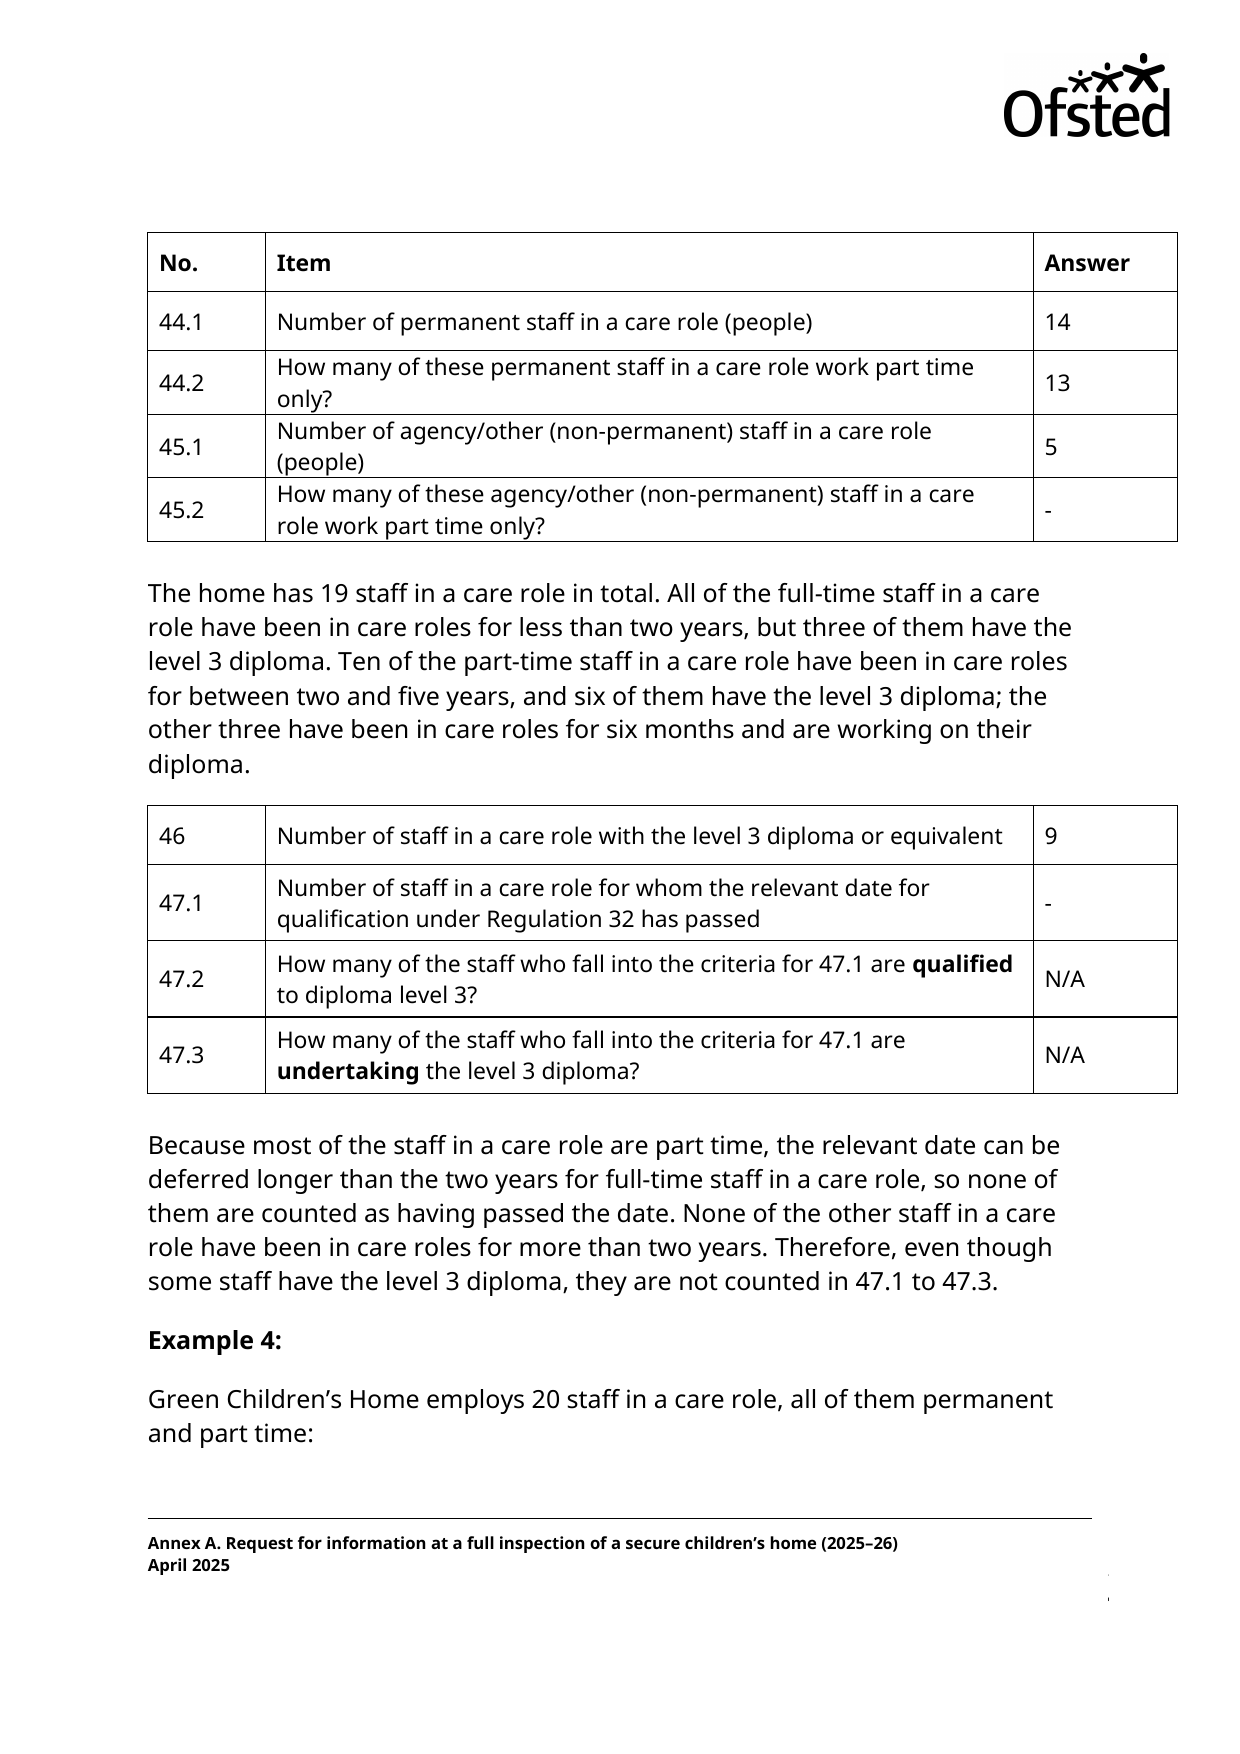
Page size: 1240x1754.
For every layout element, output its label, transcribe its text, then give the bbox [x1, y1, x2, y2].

text Because most of the staff in a care role are part time, the relevant date can be deferred longer than the two years for full-time staff in a care role, so none of them are counted as having passed the date. None of the other staff in a care role have been in care roles for more than two years. Therefore, even though some staff have the level 3 diploma, they are not counted in 47.1 to 47.3. [148, 1128, 1092, 1298]
table_cell How many of these permanent staff in a care role work part time only? [266, 351, 1033, 414]
table_cell N/A [1034, 941, 1177, 1016]
table_header Number of staff in a care role with the level 3 diploma or equivalent [266, 806, 1033, 864]
table_cell 44.1 [148, 292, 265, 350]
table_cell How many of the staff who fall into the criteria for 47.1 are undertaking the level 3 diploma? [266, 1018, 1033, 1092]
table_cell 13 [1034, 351, 1177, 414]
table_cell 45.2 [148, 478, 265, 541]
table_cell 45.1 [148, 415, 265, 477]
table_cell 47.2 [148, 941, 265, 1016]
table_cell How many of the staff who fall into the criteria for 47.1 are qualified to diploma level 3? [266, 941, 1033, 1016]
table_cell Number of staff in a care role for whom the relevant date for qualification under Regulation 32 has passed [266, 865, 1033, 940]
table_cell N/A [1034, 1018, 1177, 1092]
table_header 46 [148, 806, 265, 864]
table_header Answer [1034, 233, 1177, 291]
table_header No. [148, 233, 265, 291]
table_cell Number of permanent staff in a care role (people) [266, 292, 1033, 350]
table_cell 47.3 [148, 1018, 265, 1092]
subtitle Example 4: [148, 1323, 1092, 1357]
table_cell How many of these agency/other (non-permanent) staff in a care role work part time only? [266, 478, 1033, 541]
table_cell - [1034, 865, 1177, 940]
table_cell 5 [1034, 415, 1177, 477]
table_header 9 [1034, 806, 1177, 864]
table_cell 44.2 [148, 351, 265, 414]
table_cell - [1034, 478, 1177, 541]
table_cell Number of agency/other (non-permanent) staff in a care role (people) [266, 415, 1033, 477]
text The home has 19 staff in a care role in total. All of the full-time staff in a care role have been in care roles for less than two years, but three of them have the level 3 diploma. Ten of the part-time staff in a care role have been in care roles for between two and five years, and six of them have the level 3 diploma; the other three have been in care roles for six months and are working on their diploma. [148, 576, 1092, 780]
text Green Children’s Home employs 20 staff in a care role, all of them permanent and part time: [148, 1382, 1092, 1450]
table_cell 14 [1034, 292, 1177, 350]
table_header Item [266, 233, 1033, 291]
table_cell 47.1 [148, 865, 265, 940]
